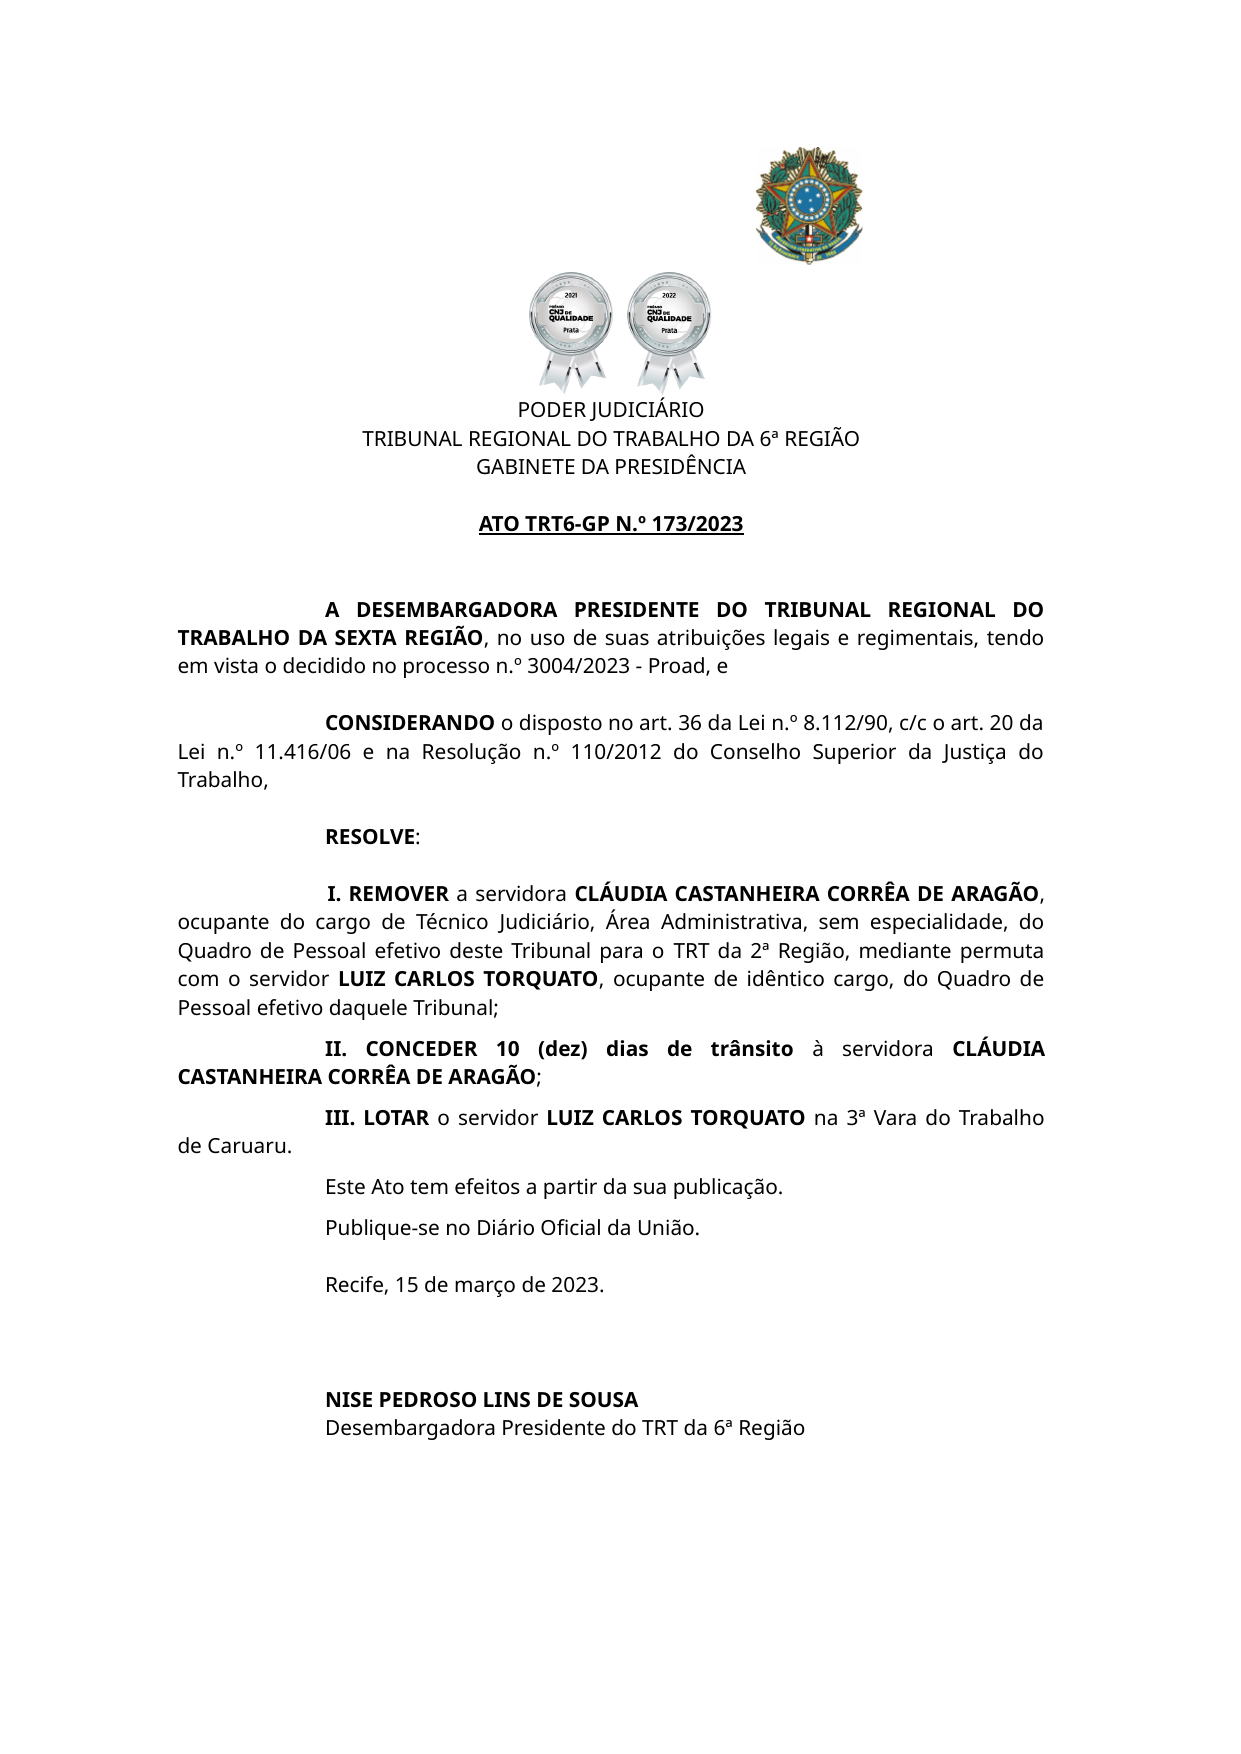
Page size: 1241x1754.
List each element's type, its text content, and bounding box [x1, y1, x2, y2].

subtitle Publique-se no Diário Oficial da União. [177, 1213, 1045, 1242]
text TRIBUNAL REGIONAL DO TRABALHO DA 6ª REGIÃO [177, 424, 1045, 452]
text I. REMOVER a servidora CLÁUDIA CASTANHEIRA CORRÊA DE ARAGÃO, ocupante do cargo de Técnico Judiciário, Área Administrativa, sem especialidade, do Quadro de Pessoal efetivo deste Tribunal para o TRT da 2ª Região, mediante permuta com o servidor LUIZ CARLOS TORQUATO, ocupante de idêntico cargo, do Quadro de Pessoal efetivo daquele Tribunal; [177, 879, 1045, 1021]
text Recife, 15 de março de 2023. [177, 1270, 1045, 1299]
text II. CONCEDER 10 (dez) dias de trânsito à servidora CLÁUDIA CASTANHEIRA CORRÊA DE ARAGÃO; [177, 1034, 1045, 1091]
text GABINETE DA PRESIDÊNCIA [177, 452, 1045, 481]
subtitle ATO TRT6-GP N.º 173/2023 [177, 509, 1045, 538]
text A DESEMBARGADORA PRESIDENTE DO TRIBUNAL REGIONAL DO TRABALHO DA SEXTA REGIÃO, no uso de suas atribuições legais e regimentais, tendo em vista o decidido no processo n.º 3004/2023 - Proad, e [177, 595, 1045, 680]
text Desembargadora Presidente do TRT da 6ª Região [250, 1413, 1063, 1442]
text III. LOTAR o servidor LUIZ CARLOS TORQUATO na 3ª Vara do Trabalho de Caruaru. [177, 1103, 1045, 1160]
text CONSIDERANDO o disposto no art. 36 da Lei n.º 8.112/90, c/c o art. 20 da Lei n.º 11.416/06 e na Resolução n.º 110/2012 do Conselho Superior da Justiça do Trabalho, [177, 708, 1045, 794]
text NISE PEDROSO LINS DE SOUSA [250, 1385, 1064, 1413]
picture [755, 147, 863, 265]
text Este Ato tem efeitos a partir da sua publicação. [177, 1172, 1045, 1201]
picture [510, 271, 712, 396]
subtitle RESOLVE: [177, 822, 1045, 851]
text PODER JUDICIÁRIO [177, 396, 1045, 424]
